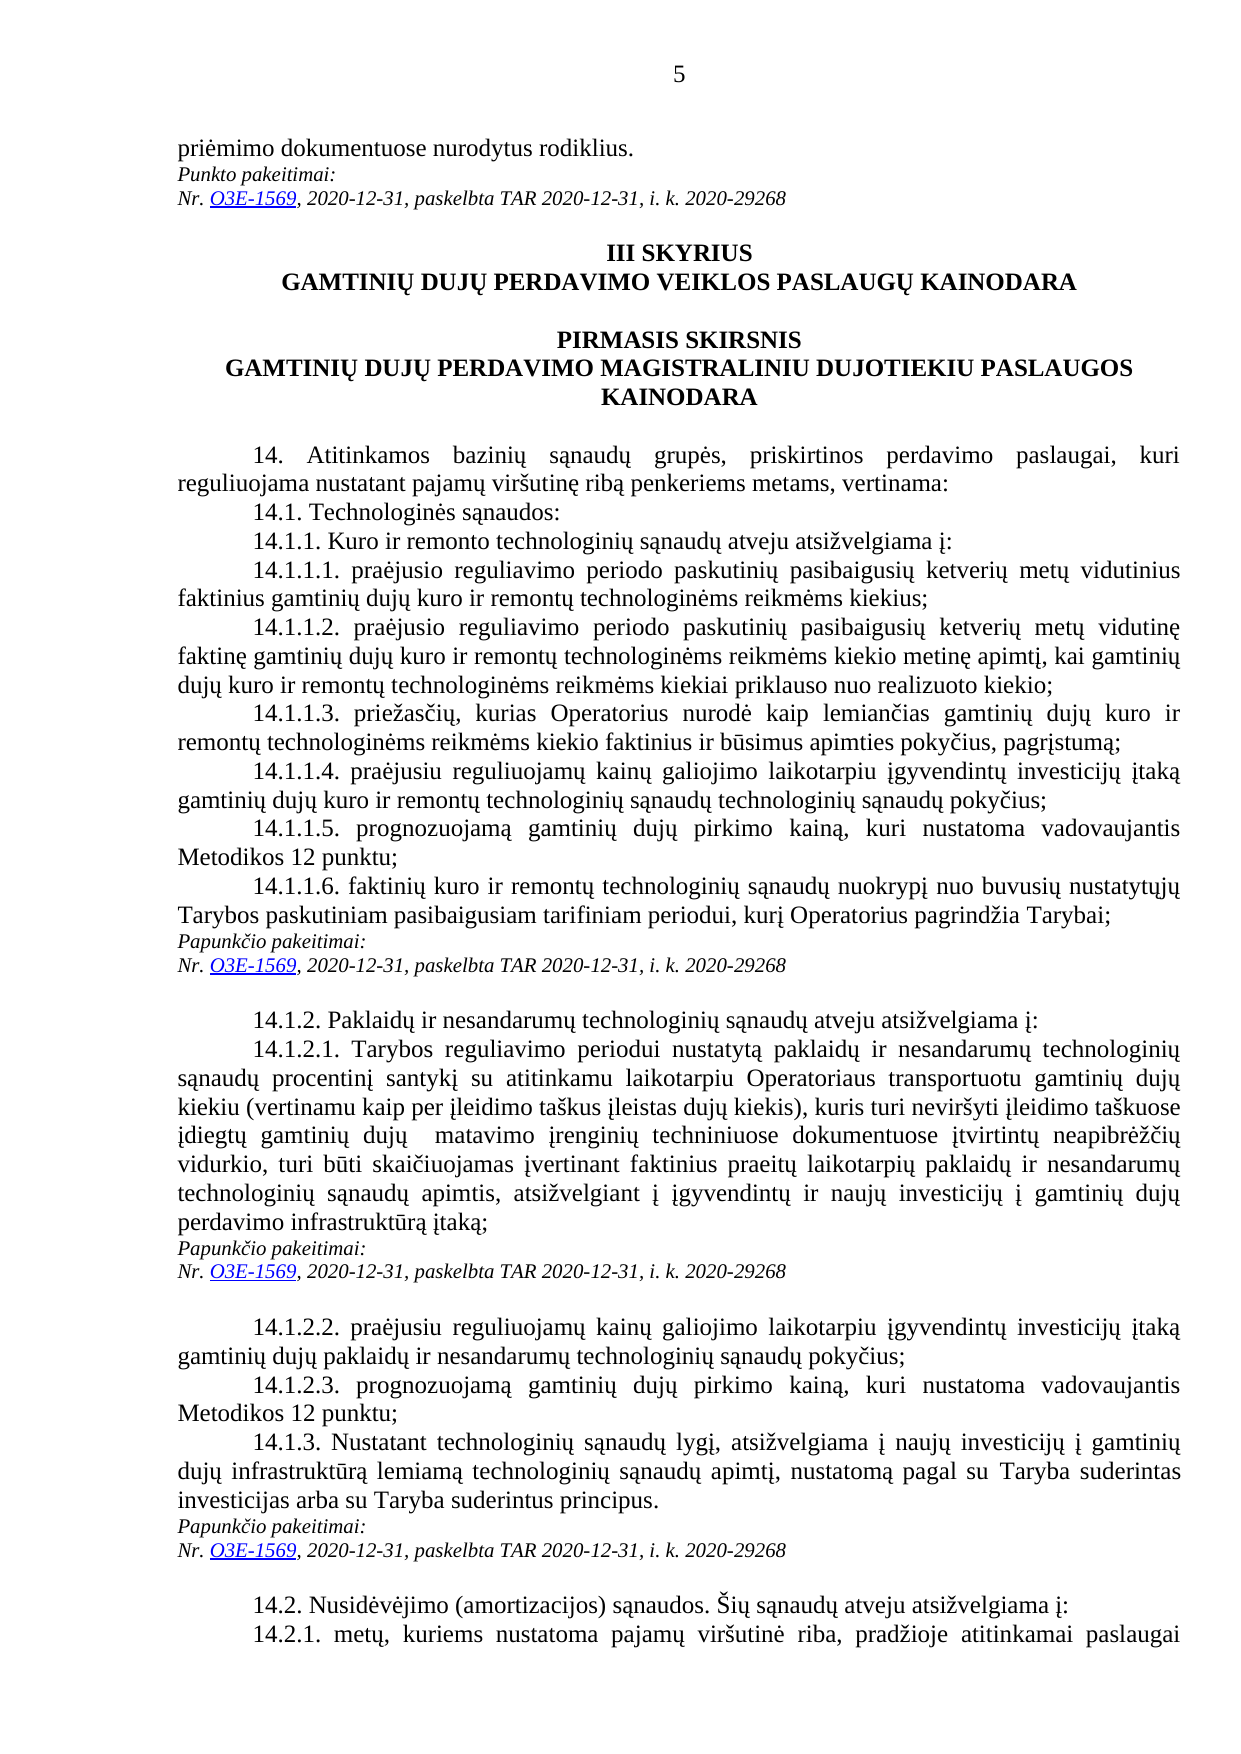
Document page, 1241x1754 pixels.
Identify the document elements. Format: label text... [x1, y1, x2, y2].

text 14. Atitinkamos bazinių sąnaudų grupės, priskirtinos perdavimo paslaugai, kuri reguliuojama nustatant pajamų viršutinę ribą penkeriems metams, vertinama: [177, 440, 1181, 497]
text 14.2.1. metų, kuriems nustatoma pajamų viršutinė riba, pradžioje atitinkamai paslaugai [177, 1619, 1181, 1648]
text 14.1.1.1. praėjusio reguliavimo periodo paskutinių pasibaigusių ketverių metų vidutinius faktinius gamtinių dujų kuro ir remontų technologinėms reikmėms kiekius; [177, 555, 1181, 612]
text 14.1. Technologinės sąnaudos: [177, 497, 1181, 526]
text GAMTINIŲ DUJŲ PERDAVIMO VEIKLOS PASLAUGŲ KAINODARA [177, 267, 1181, 296]
text 14.1.1.4. praėjusiu reguliuojamų kainų galiojimo laikotarpiu įgyvendintų investicijų įtaką gamtinių dujų kuro ir remontų technologinių sąnaudų technologinių sąnaudų pokyčius; [177, 756, 1181, 813]
text 14.2. Nusidėvėjimo (amortizacijos) sąnaudos. Šių sąnaudų atveju atsižvelgiama į: [177, 1590, 1181, 1619]
text III SKYRIUS [177, 238, 1181, 267]
text Nr. O3E-1569, 2020-12-31, paskelbta TAR 2020-12-31, i. k. 2020-29268 [177, 953, 1181, 977]
text 14.1.1.5. prognozuojamą gamtinių dujų pirkimo kainą, kuri nustatoma vadovaujantis Metodikos 12 punktu; [177, 813, 1181, 871]
text Papunkčio pakeitimai: [177, 1235, 1181, 1259]
text 14.1.1. Kuro ir remonto technologinių sąnaudų atveju atsižvelgiama į: [177, 526, 1181, 555]
text GAMTINIŲ DUJŲ PERDAVIMO MAGISTRALINIU DUJOTIEKIU PASLAUGOS KAINODARA [177, 353, 1181, 411]
text PIRMASIS SKIRSNIS [177, 325, 1181, 353]
text Nr. O3E-1569, 2020-12-31, paskelbta TAR 2020-12-31, i. k. 2020-29268 [177, 1259, 1181, 1283]
text 14.1.2.2. praėjusiu reguliuojamų kainų galiojimo laikotarpiu įgyvendintų investicijų įtaką gamtinių dujų paklaidų ir nesandarumų technologinių sąnaudų pokyčius; [177, 1312, 1181, 1370]
text 14.1.2.1. Tarybos reguliavimo periodui nustatytą paklaidų ir nesandarumų technologinių sąnaudų procentinį santykį su atitinkamu laikotarpiu Operatoriaus transportuotu gamtinių dujų kiekiu (vertinamu kaip per įleidimo taškus įleistas dujų kiekis), kuris turi neviršyti įleidimo taškuose įdiegtų gamtinių dujų matavimo įrenginių techniniuose dokumentuose įtvirtintų neapibrėžčių vidurkio, turi būti skaičiuojamas įvertinant faktinius praeitų laikotarpių paklaidų ir nesandarumų technologinių sąnaudų apimtis, atsižvelgiant į įgyvendintų ir naujų investicijų į gamtinių dujų perdavimo infrastruktūrą įtaką; [177, 1034, 1181, 1235]
text 14.1.1.2. praėjusio reguliavimo periodo paskutinių pasibaigusių ketverių metų vidutinę faktinę gamtinių dujų kuro ir remontų technologinėms reikmėms kiekio metinę apimtį, kai gamtinių dujų kuro ir remontų technologinėms reikmėms kiekiai priklauso nuo realizuoto kiekio; [177, 612, 1181, 698]
text 14.1.1.6. faktinių kuro ir remontų technologinių sąnaudų nuokrypį nuo buvusių nustatytųjų Tarybos paskutiniam pasibaigusiam tarifiniam periodui, kurį Operatorius pagrindžia Tarybai; [177, 871, 1181, 928]
text 14.1.3. Nustatant technologinių sąnaudų lygį, atsižvelgiama į naujų investicijų į gamtinių dujų infrastruktūrą lemiamą technologinių sąnaudų apimtį, nustatomą pagal su Taryba suderintas investicijas arba su Taryba suderintus principus. [177, 1427, 1181, 1513]
text 14.1.2.3. prognozuojamą gamtinių dujų pirkimo kainą, kuri nustatoma vadovaujantis Metodikos 12 punktu; [177, 1370, 1181, 1427]
text Nr. O3E-1569, 2020-12-31, paskelbta TAR 2020-12-31, i. k. 2020-29268 [177, 186, 1181, 210]
text Nr. O3E-1569, 2020-12-31, paskelbta TAR 2020-12-31, i. k. 2020-29268 [177, 1538, 1181, 1562]
text 14.1.2. Paklaidų ir nesandarumų technologinių sąnaudų atveju atsižvelgiama į: [177, 1005, 1181, 1034]
text 14.1.1.3. priežasčių, kurias Operatorius nurodė kaip lemiančias gamtinių dujų kuro ir remontų technologinėms reikmėms kiekio faktinius ir būsimus apimties pokyčius, pagrįstumą; [177, 698, 1181, 756]
text Punkto pakeitimai: [177, 162, 1181, 186]
text priėmimo dokumentuose nurodytus rodiklius. [177, 133, 1181, 162]
text Papunkčio pakeitimai: [177, 928, 1181, 953]
text Papunkčio pakeitimai: [177, 1513, 1181, 1538]
